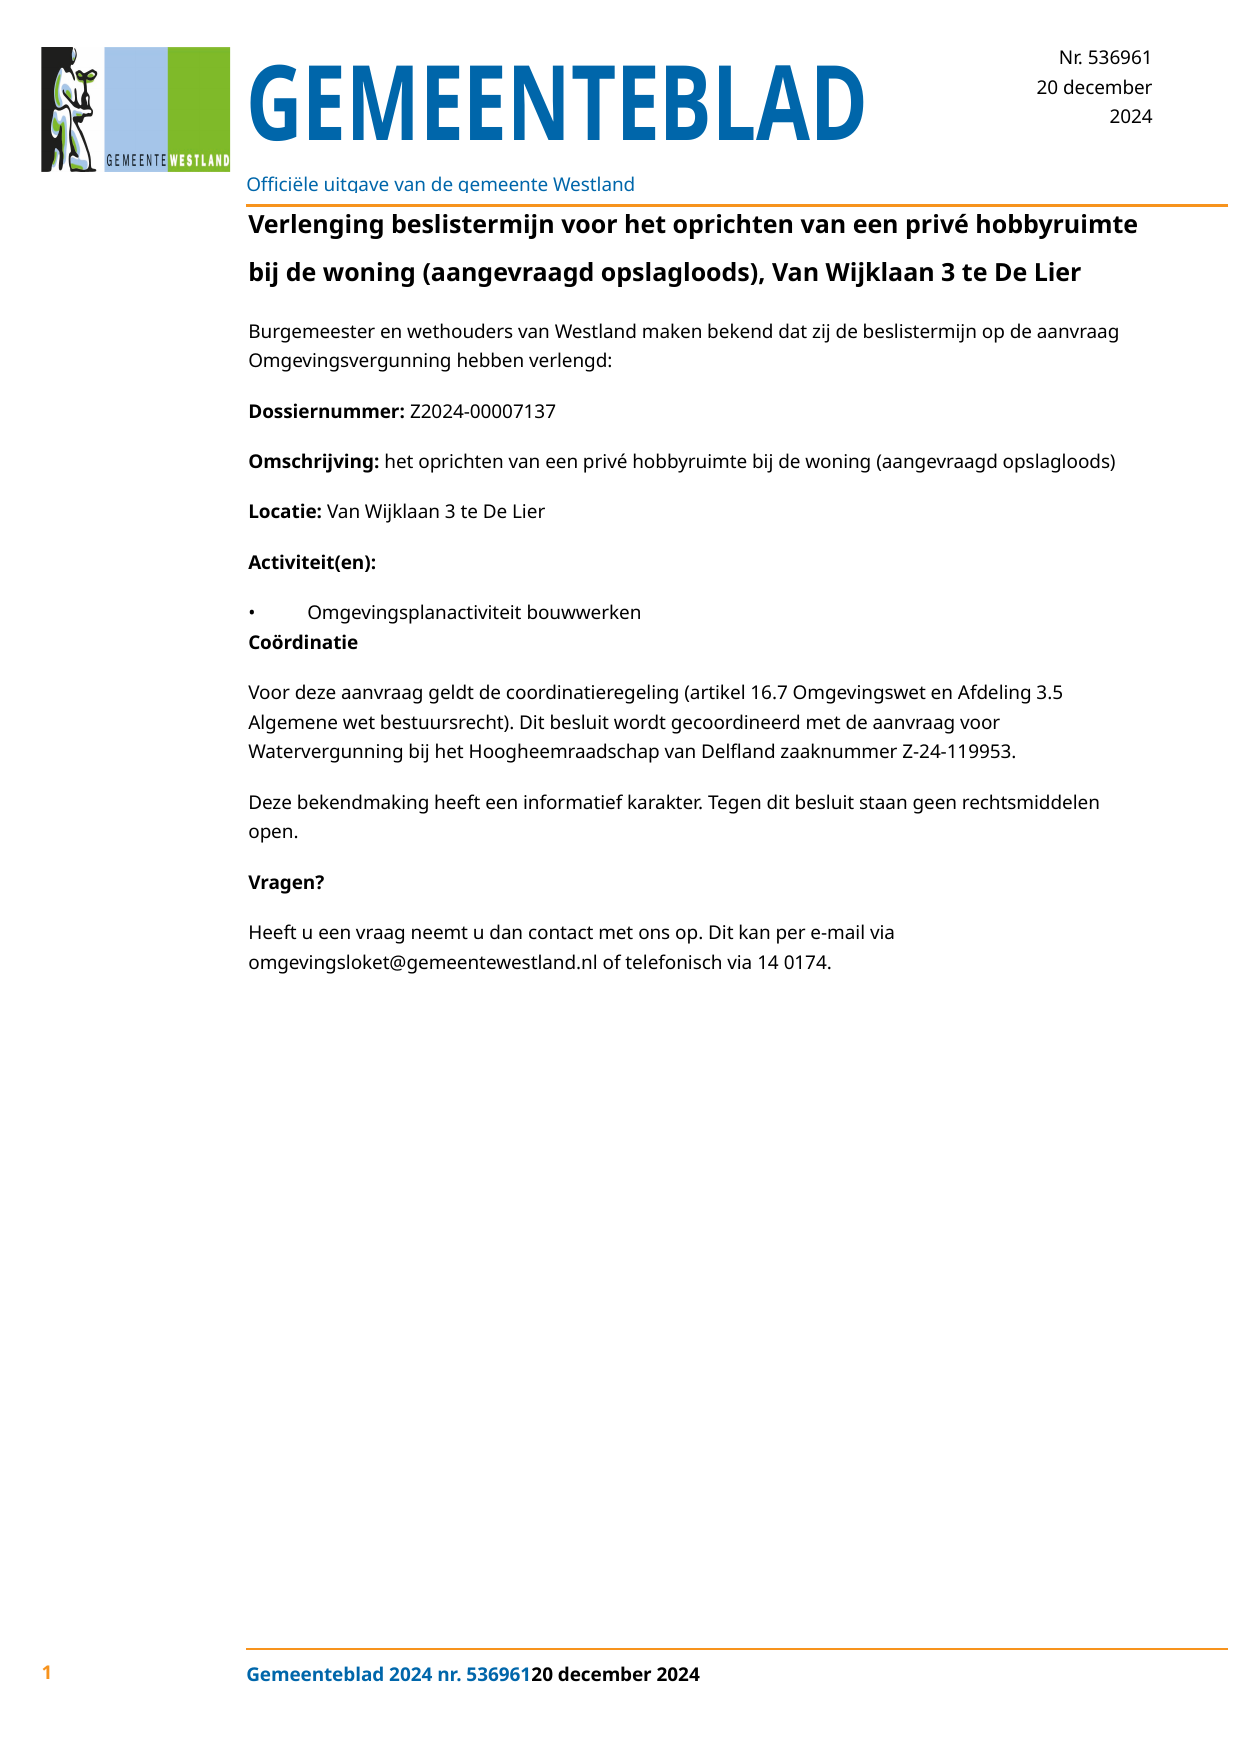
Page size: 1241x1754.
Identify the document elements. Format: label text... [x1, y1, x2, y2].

text Deze bekendmaking heeft een informatief karakter. Tegen dit besluit staan geen rechtsmiddelen open. [248, 789, 1152, 844]
text Activiteit(en): [248, 549, 1152, 575]
text Dossiernummer: Z2024-00007137 [248, 398, 1152, 424]
text Verlenging beslistermijn voor het oprichten van een privé hobbyruimte bij de woning (aangevraagd opslagloods), Van Wijklaan 3 te De Lier [248, 207, 1152, 288]
list Omgevingsplanactiviteit bouwwerken [248, 599, 1152, 625]
text Coördinatie [248, 629, 1152, 655]
text Voor deze aanvraag geldt de coordinatieregeling (artikel 16.7 Omgevingswet en Afdeling 3.5 Algemene wet bestuursrecht). Dit besluit wordt gecoordineerd met de aanvraag voor Watervergunning bij het Hoogheemraadschap van Delfland zaaknummer Z-24-119953. [248, 679, 1152, 764]
text Burgemeester en wethouders van Westland maken bekend dat zij de beslistermijn op de aanvraag Omgevingsvergunning hebben verlengd: [248, 318, 1152, 373]
text Heeft u een vraag neemt u dan contact met ons op. Dit kan per e-mail via omgevingsloket@gemeentewestland.nl of telefonisch via 14 0174. [248, 919, 1152, 975]
text Omschrijving: het oprichten van een privé hobbyruimte bij de woning (aangevraagd opslagloods) [248, 448, 1152, 474]
text Locatie: Van Wijklaan 3 te De Lier [248, 499, 1152, 524]
text Vragen? [248, 869, 1152, 895]
picture [41, 47, 231, 172]
